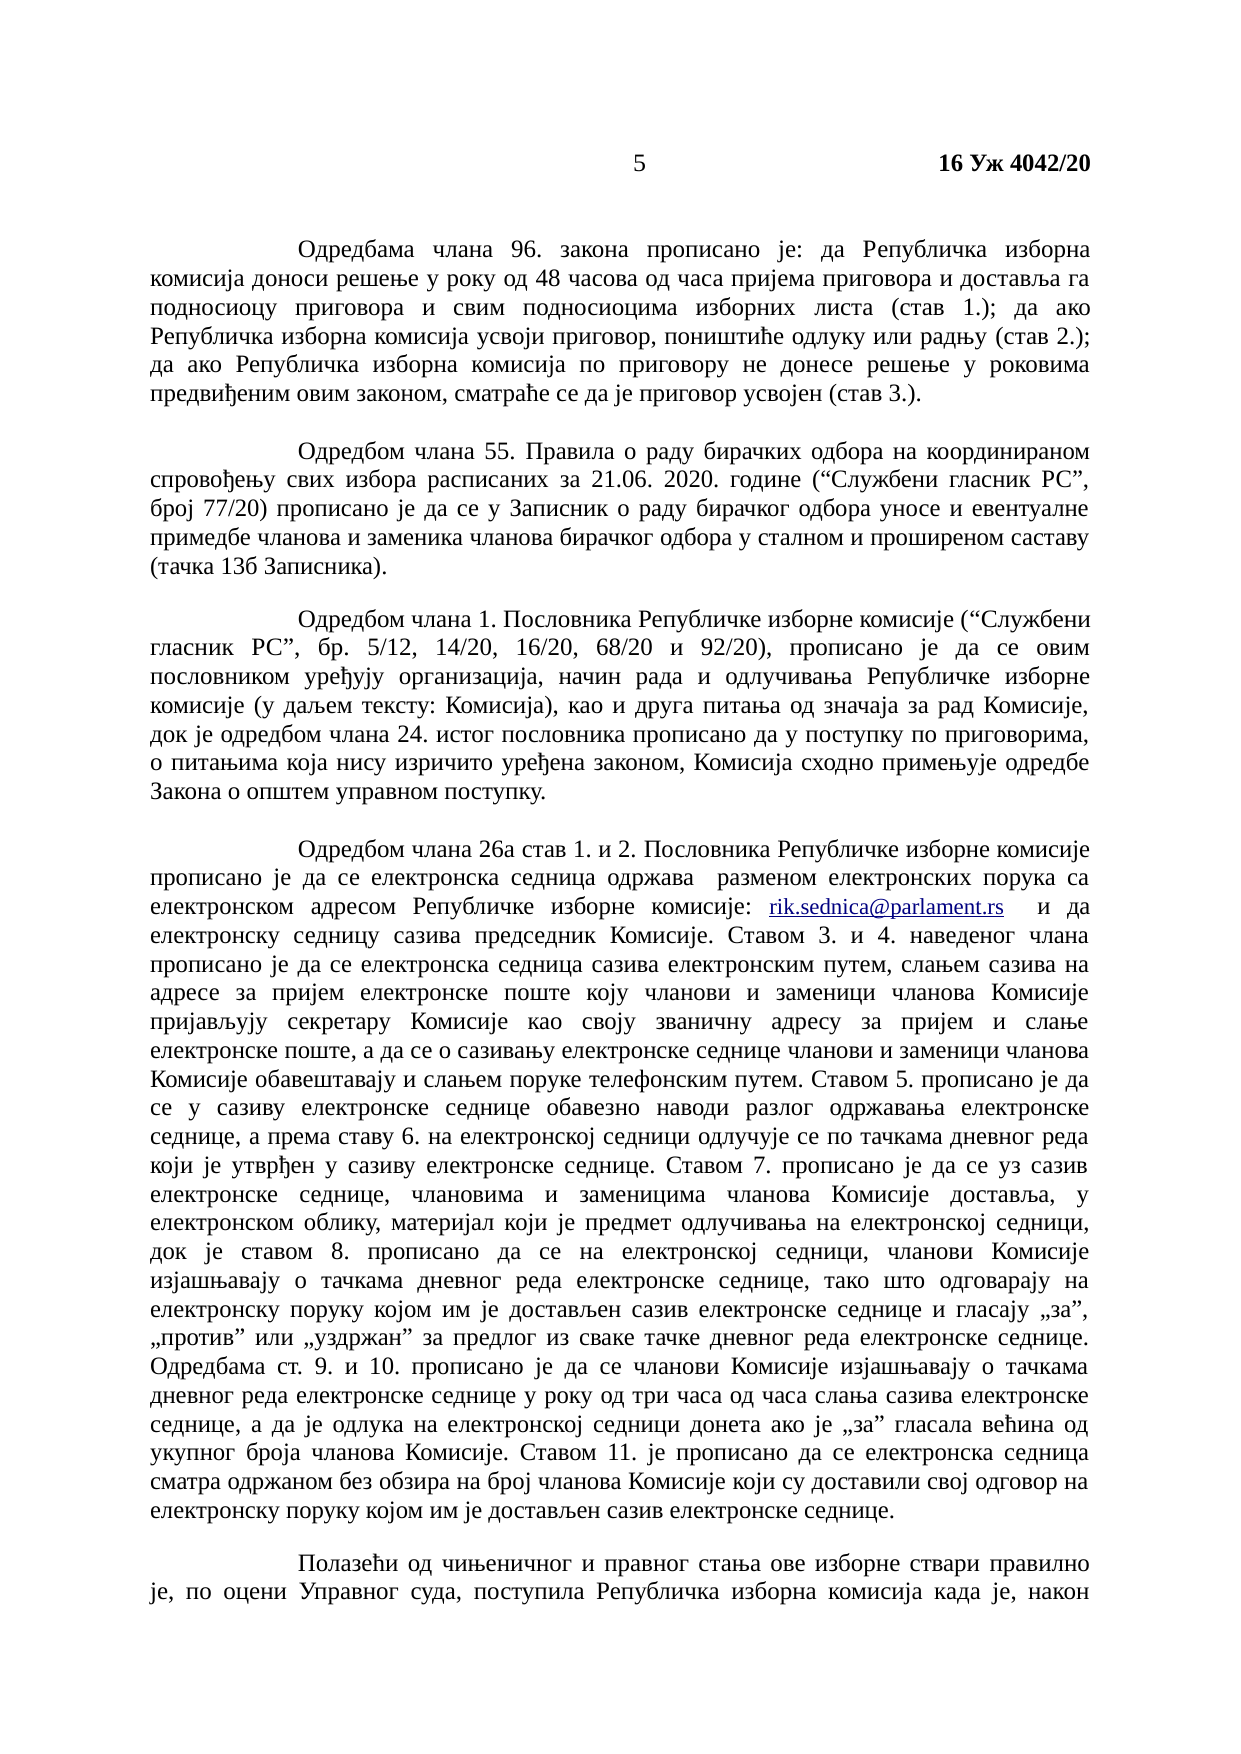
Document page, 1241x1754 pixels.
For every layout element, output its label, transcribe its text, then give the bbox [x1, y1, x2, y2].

text Одредбом члана 26а став 1. и 2. Пословника Републичке изборне комисије прописано је да се електронска седница одржава разменом електронских порука са електронском адресом Републичке изборне комисије: rik.sednica@parlament.rs и да електронску седницу сазива председник Комисије. Ставом 3. и 4. наведеног члана прописано је да се електронска седница сазива електронским путем, слањем сазива на адресе за пријем електронске поште коју чланови и заменици чланова Комисије пријављују секретару Комисије као своју званичну адресу за пријем и слање електронске поште, а да се о сазивању електронске седнице чланови и заменици чланова Комисије обавештавају и слањем поруке телефонским путем. Ставом 5. прописано је да се у сазиву електронске седнице обавезно наводи разлог одржавања електронске седнице, а према ставу 6. на електронској седници одлучује се по тачкама дневног реда који је утврђен у сазиву електронске седнице. Ставом 7. прописано је да се уз сазив електронске седнице, члановима и заменицима чланова Комисије доставља, у електронском облику, материјал који је предмет одлучивања на електронској седници, док је ставом 8. прописано да се на електронској седници, чланови Комисије изјашњавају о тачкама дневног реда електронске седнице, тако што одговарају на електронску поруку којом им је достављен сазив електронске седнице и гласају „за”, „против” или „уздржан” за предлог из сваке тачке дневног реда електронске седнице. Одредбама ст. 9. и 10. прописано је да се чланови Комисије изјашњавају о тачкама дневног реда електронске седнице у року од три часа од часа слања сазива електронске седнице, а да је одлука на електронској седници донета ако је „за” гласала већина од укупног броја чланова Комисије. Ставом 11. је прописано да се електронска седница сматра одржаном без обзира на број чланова Комисије који су доставили свој одговор на електронску поруку којом им је достављен сазив електронске седнице. [150, 834, 1091, 1524]
text Одредбом члана 1. Пословника Републичке изборне комисије (“Службени гласник РС”, бр. 5/12, 14/20, 16/20, 68/20 и 92/20), прописано је да се овим пословником уређују организација, начин рада и одлучивања Републичке изборне комисије (у даљем тексту: Комисија), као и друга питања од значаја за рад Комисије, док је одредбом члана 24. истог пословника прописано да у поступку по приговорима, о питањима која нису изричито уређена законом, Комисија сходно примењује одредбе Закона о општем управном поступку. [150, 604, 1091, 805]
text Полазећи од чињеничног и правног стања ове изборне ствари правилно је, по оцени Управног суда, поступила Републичка изборна комисија када је, након [150, 1548, 1091, 1605]
text Одредбом члана 55. Правила о раду бирачких одбора на координираном спровођењу свих избора расписаних за 21.06. 2020. године (“Службени гласник РС”, број 77/20) прописано је да се у Записник о раду бирачког одбора уносе и евентуалне примедбе чланова и заменика чланова бирачког одбора у сталном и проширеном саставу (тачка 13б Записника). [150, 436, 1091, 579]
text Одредбама члана 96. закона прописано је: да Републичка изборна комисија доноси решење у року од 48 часова од часа пријема приговора и доставља га подносиоцу приговора и свим подносиоцима изборних листа (став 1.); да ако Републичка изборна комисија усвоји приговор, поништиће одлуку или радњу (став 2.); да ако Републичка изборна комисија по приговору не донесе решење у роковима предвиђеним овим законом, сматраће се да је приговор усвојен (став 3.). [150, 234, 1091, 407]
